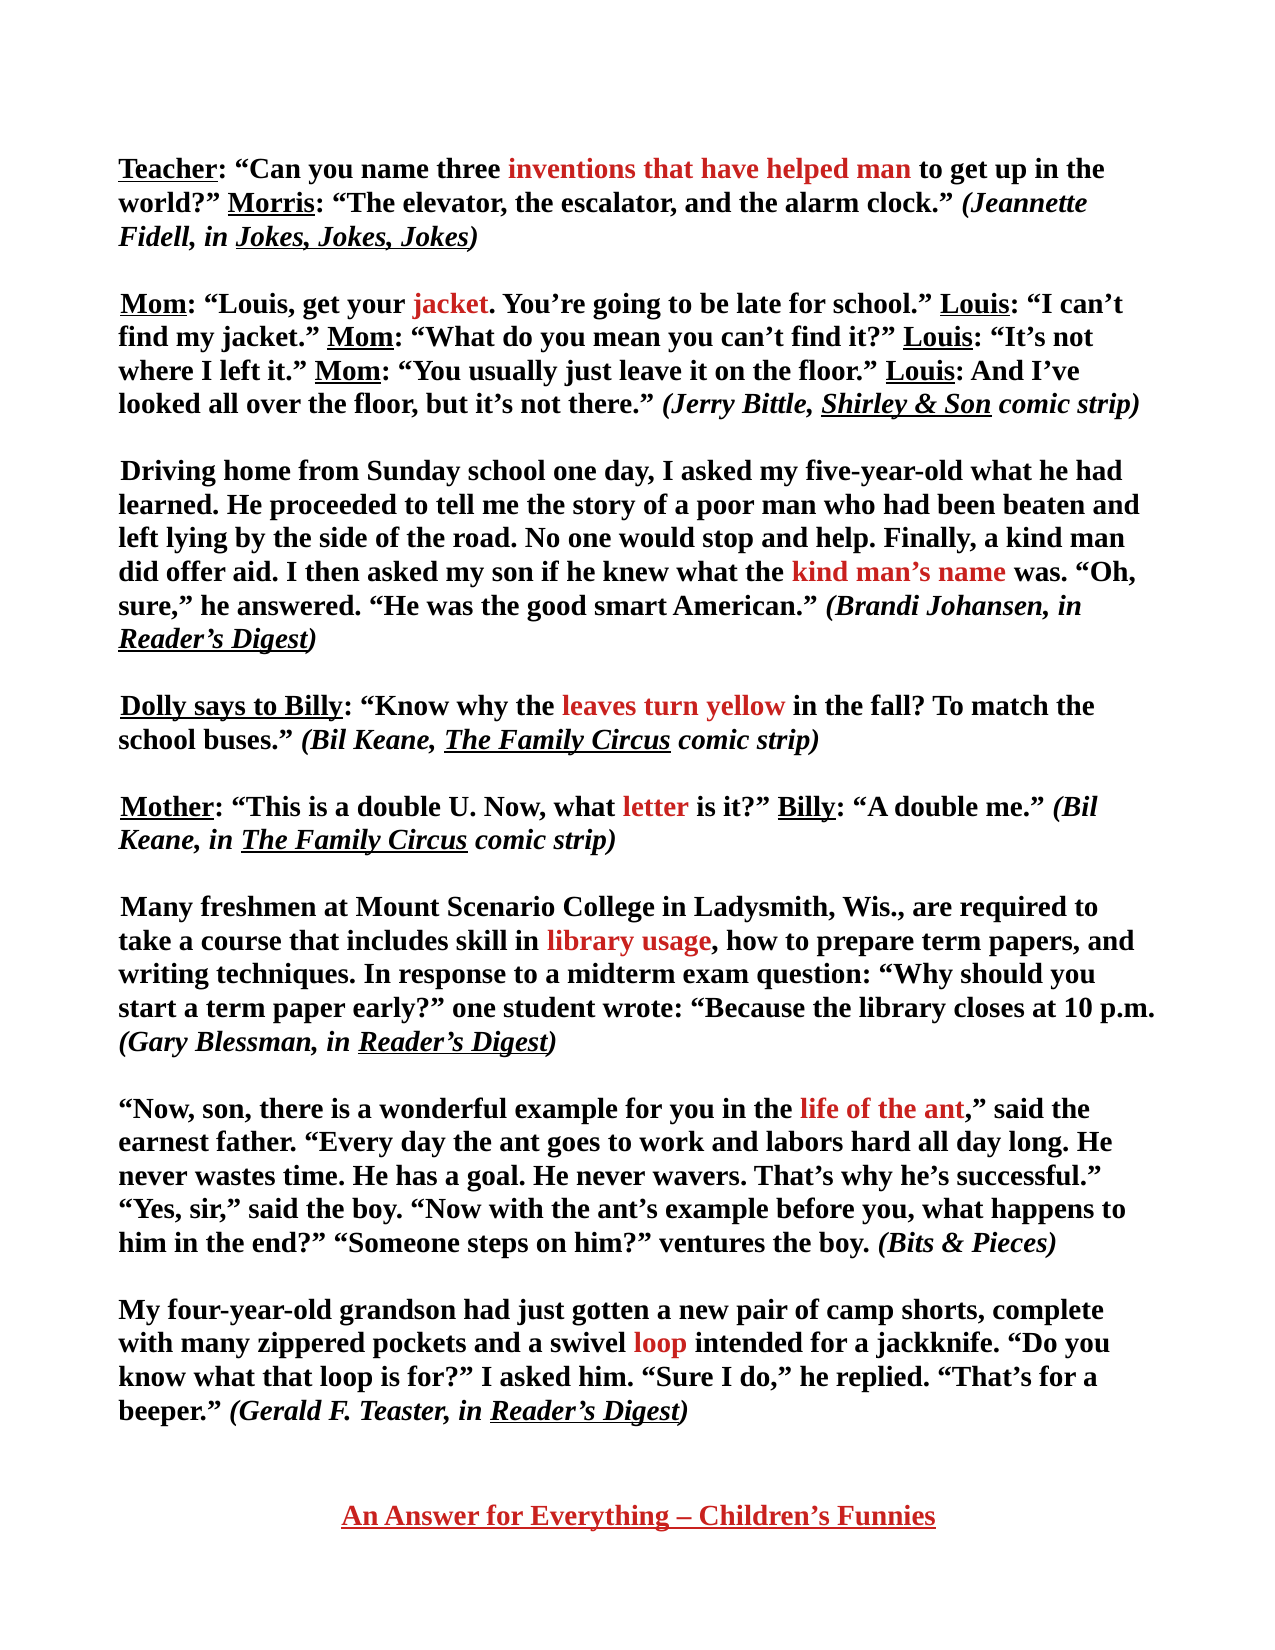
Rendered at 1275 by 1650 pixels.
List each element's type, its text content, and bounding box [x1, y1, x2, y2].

text Mom: “Louis, get your jacket. You’re going to be late for school.” Louis: “I can’t find my jacket.” Mom: “What do you mean you can’t find it?” Louis: “It’s not where I left it.” Mom: “You usually just leave it on the floor.” Louis: And I’ve looked all over the floor, but it’s not there.” (Jerry Bittle, Shirley & Son comic strip) [118, 286, 1157, 420]
text Many freshmen at Mount Scenario College in Ladysmith, Wis., are required to take a course that includes skill in library usage, how to prepare term papers, and writing techniques. In response to a midterm exam question: “Why should you start a term paper early?” one student wrote: “Because the library closes at 10 p.m. (Gary Blessman, in Reader’s Digest) [118, 889, 1157, 1057]
text Mother: “This is a double U. Now, what letter is it?” Billy: “A double me.” (Bil Keane, in The Family Circus comic strip) [118, 789, 1157, 856]
text “Now, son, there is a wonderful example for you in the life of the ant,” said the earnest father. “Every day the ant goes to work and labors hard all day long. He never wastes time. He has a goal. He never wavers. That’s why he’s successful.” “Yes, sir,” said the boy. “Now with the ant’s example before you, what happens to him in the end?” “Someone steps on him?” ventures the boy. (Bits & Pieces) [118, 1091, 1157, 1258]
text Dolly says to Billy: “Know why the leaves turn yellow in the fall? To match the school buses.” (Bil Keane, The Family Circus comic strip) [118, 688, 1157, 755]
text Driving home from Sunday school one day, I asked my five-year-old what he had learned. He proceeded to tell me the story of a poor man who had been beaten and left lying by the side of the road. No one would stop and help. Finally, a kind man did offer aid. I then asked my son if he knew what the kind man’s name was. “Oh, sure,” he answered. “He was the good smart American.” (Brandi Johansen, in Reader’s Digest) [118, 453, 1157, 655]
text Teacher: “Can you name three inventions that have helped man to get up in the world?” Morris: “The elevator, the escalator, and the alarm clock.” (Jeannette Fidell, in Jokes, Jokes, Jokes) [118, 152, 1157, 252]
text My four-year-old grandson had just gotten a new pair of camp shorts, complete with many zippered pockets and a swivel loop intended for a jackknife. “Do you know what that loop is for?” I asked him. “Sure I do,” he replied. “That’s for a beeper.” (Gerald F. Teaster, in Reader’s Digest) [118, 1292, 1157, 1426]
